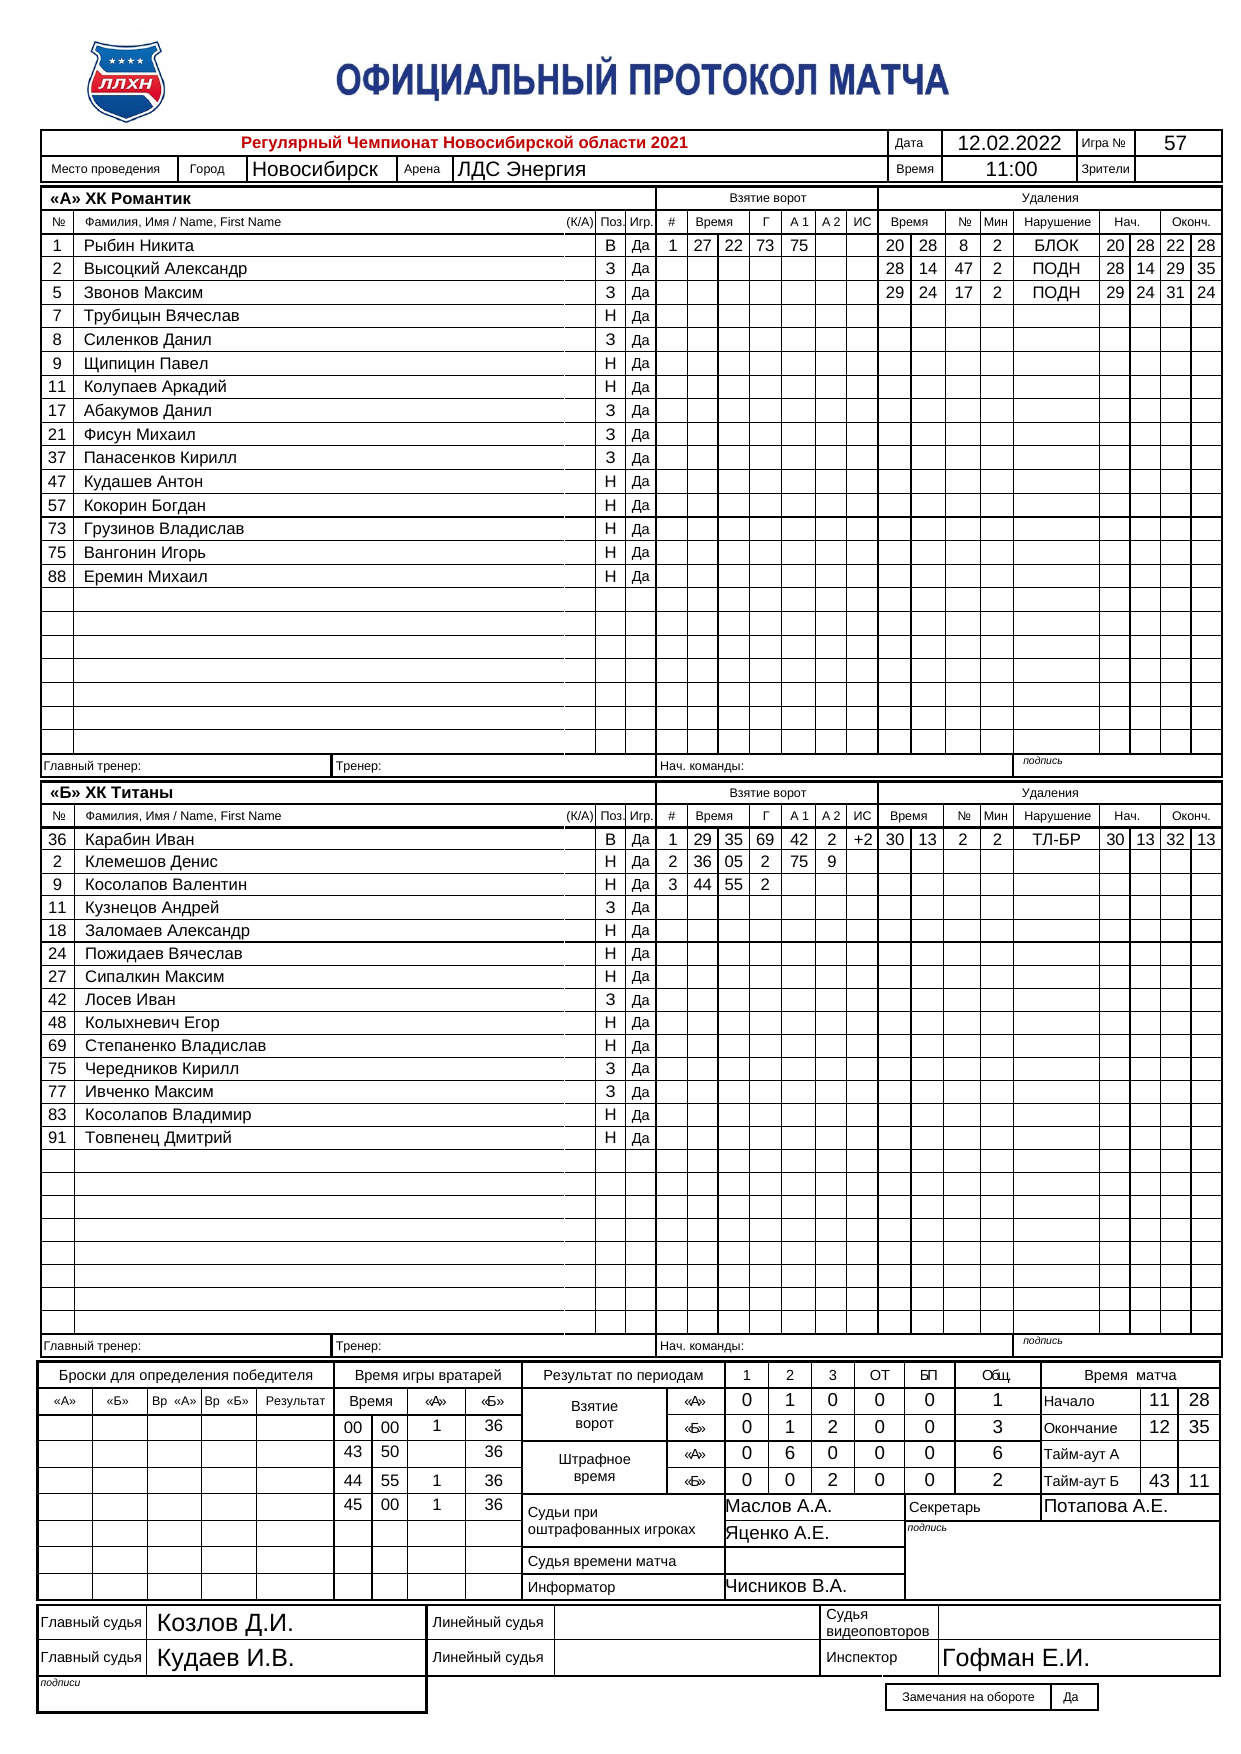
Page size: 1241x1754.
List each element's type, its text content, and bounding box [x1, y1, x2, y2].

table_cell [847, 612, 877, 634]
table_cell Да [626, 1081, 655, 1103]
table_cell [42, 707, 73, 729]
table_cell [816, 305, 846, 327]
table_cell [750, 989, 781, 1011]
table_cell подпись [1014, 755, 1221, 776]
table_cell [688, 1150, 717, 1172]
table_cell [657, 1173, 687, 1195]
table_cell 5 [42, 281, 73, 303]
table_cell [1161, 1058, 1190, 1079]
table_cell Да [626, 896, 655, 918]
table_cell Н [596, 874, 625, 895]
table_cell [750, 920, 781, 941]
table_cell 35 [719, 829, 749, 849]
table_cell 75 [42, 541, 73, 564]
table_cell [782, 376, 815, 398]
table_cell [596, 659, 625, 682]
table_cell [1131, 305, 1160, 327]
table_cell 0 [726, 1442, 768, 1467]
table_cell [719, 518, 749, 540]
table_cell 11 [1141, 1389, 1177, 1413]
table_cell [782, 1012, 815, 1033]
table_cell Товпенец Дмитрий [75, 1127, 564, 1149]
table_cell [912, 541, 945, 564]
table_cell [657, 352, 687, 374]
table_cell [946, 328, 980, 351]
table_cell [257, 1441, 333, 1467]
table_cell [1141, 1441, 1177, 1467]
table_cell [565, 874, 595, 895]
table_cell Н [596, 1104, 625, 1126]
table_cell [74, 707, 564, 729]
table_cell [944, 1196, 980, 1218]
table_cell [688, 399, 717, 422]
table_cell [719, 470, 749, 493]
table_cell [565, 1035, 595, 1057]
table_cell [750, 281, 781, 303]
table_cell [1161, 423, 1190, 445]
table_cell [1014, 1150, 1099, 1172]
table_cell 18 [42, 920, 74, 941]
table_cell [847, 494, 877, 516]
table_cell 2 [981, 257, 1013, 280]
table_cell [74, 612, 564, 634]
table_cell «А» [668, 1442, 724, 1467]
table_cell [944, 1265, 980, 1287]
table_cell [981, 1219, 1013, 1241]
table_cell [202, 1468, 256, 1493]
table_cell [1131, 1058, 1160, 1079]
table_cell [1131, 494, 1160, 516]
table_cell [944, 1035, 980, 1057]
table_cell [1100, 966, 1129, 987]
table_cell [39, 1574, 92, 1599]
table_cell [565, 494, 595, 516]
table_cell [1100, 943, 1129, 964]
table_cell Г [750, 211, 781, 233]
table_cell [688, 920, 717, 941]
table_cell [847, 707, 877, 729]
table_header Общ. [956, 1363, 1040, 1387]
table_cell Кудашев Антон [74, 470, 564, 493]
table_cell Зрители [1078, 157, 1134, 181]
table_cell 17 [42, 399, 73, 422]
table_cell [1192, 1265, 1221, 1287]
table_cell [1131, 1196, 1160, 1218]
table_cell Н [596, 376, 625, 398]
table_cell [816, 636, 846, 658]
table_cell 0 [855, 1468, 904, 1493]
table_cell [408, 1574, 465, 1599]
table_cell [1100, 1058, 1129, 1079]
table_cell [816, 1058, 846, 1079]
table_cell [981, 1196, 1013, 1218]
table_cell Город [179, 157, 246, 181]
table_cell [847, 850, 877, 872]
table_cell [565, 612, 595, 634]
table_cell [719, 1012, 749, 1033]
table_cell Колупаев Аркадий [74, 376, 564, 398]
table_cell 44 [335, 1468, 371, 1493]
table_cell [657, 1081, 687, 1103]
table_cell [719, 399, 749, 422]
table_cell [981, 683, 1013, 706]
table_cell [1131, 470, 1160, 493]
table_cell [565, 1104, 595, 1126]
table_cell [1131, 1104, 1160, 1126]
table_cell Звонов Максим [74, 281, 564, 303]
table_cell 9 [42, 352, 73, 374]
table_cell Да [626, 1012, 655, 1033]
table_cell [879, 470, 910, 493]
table_cell [657, 659, 687, 682]
table_cell БЛОК [1014, 235, 1099, 256]
table_cell [750, 1104, 781, 1126]
table_cell (К/А) [565, 211, 595, 233]
table_cell З [596, 257, 625, 280]
table_cell [1014, 730, 1099, 753]
table_cell [1131, 1288, 1160, 1310]
table_cell [750, 730, 781, 753]
table_cell [912, 1058, 943, 1079]
table_cell Клемешов Денис [75, 850, 564, 872]
table_cell 2 [944, 829, 980, 849]
table_cell [816, 683, 846, 706]
table_cell [596, 1150, 625, 1172]
table_cell 13 [1192, 829, 1221, 849]
table_cell 30 [879, 829, 910, 849]
table_cell [42, 1219, 74, 1241]
table_cell [944, 1104, 980, 1126]
table_cell Время [879, 805, 943, 826]
table_cell [782, 423, 815, 445]
table_cell [816, 588, 846, 611]
table_cell [946, 707, 980, 729]
table_cell [879, 1104, 910, 1126]
table_cell [912, 1104, 943, 1126]
table_cell [1161, 966, 1190, 987]
table_cell [879, 1196, 910, 1218]
table_cell Да [626, 305, 655, 327]
table_cell 88 [42, 565, 73, 587]
table_cell [1014, 518, 1099, 540]
table_cell [688, 1288, 717, 1310]
table_cell [946, 399, 980, 422]
table_cell [657, 920, 687, 941]
table_cell 36 [42, 829, 74, 849]
table_cell [1131, 541, 1160, 564]
table_cell [782, 730, 815, 753]
table_cell [657, 636, 687, 658]
table_header Время игры вратарей [335, 1363, 521, 1387]
table_cell [782, 920, 815, 941]
table_cell [912, 494, 945, 516]
table_cell [879, 1288, 910, 1310]
table_cell [719, 423, 749, 445]
table_cell [847, 1058, 877, 1079]
table_cell 1 [408, 1416, 465, 1440]
table_cell [596, 636, 625, 658]
table_cell [981, 989, 1013, 1011]
table_cell [847, 1196, 877, 1218]
table_cell [946, 636, 980, 658]
table_cell Н [596, 494, 625, 516]
table_cell Да [626, 565, 655, 587]
table_cell [912, 305, 945, 327]
table_cell [1131, 1311, 1160, 1333]
table_header «Б» ХК Титаны [42, 783, 655, 803]
table_cell [688, 1311, 717, 1333]
table_cell [1100, 1104, 1129, 1126]
table_cell [596, 707, 625, 729]
table_cell [657, 1219, 687, 1241]
table_cell [408, 1441, 465, 1467]
table_cell [626, 1219, 655, 1241]
table_cell А 2 [816, 211, 846, 233]
table_cell [944, 1012, 980, 1033]
table_cell 00 [373, 1494, 407, 1520]
table_cell [912, 730, 945, 753]
table_cell [565, 989, 595, 1011]
table_cell 75 [782, 235, 815, 256]
table_cell [1131, 896, 1160, 918]
table_cell [1131, 874, 1160, 895]
table_cell Да [626, 257, 655, 280]
table_cell 0 [855, 1442, 904, 1467]
table_cell [1099, 1682, 1220, 1711]
table_cell [1192, 896, 1221, 918]
table_cell Главный судья [39, 1606, 146, 1639]
table_cell [257, 1468, 333, 1493]
table_cell «А» [408, 1389, 465, 1413]
table_cell [847, 943, 877, 964]
table_cell Новосибирск [248, 157, 396, 181]
table_cell [847, 518, 877, 540]
table_cell [657, 281, 687, 303]
table_cell Грузинов Владислав [74, 518, 564, 540]
table_cell [750, 1196, 781, 1218]
table_cell [719, 989, 749, 1011]
table_cell [1161, 541, 1190, 564]
table_cell Нарушение [1014, 211, 1099, 233]
table_cell З [596, 399, 625, 422]
table_cell 05 [719, 850, 749, 872]
table_cell [879, 1219, 910, 1241]
table_cell [981, 423, 1013, 445]
table_cell 22 [1161, 235, 1190, 256]
table_cell [42, 730, 73, 753]
table_cell [1192, 1242, 1221, 1264]
table_cell [879, 541, 910, 564]
table_cell [596, 612, 625, 634]
table_cell [782, 518, 815, 540]
table_header Время матча [1042, 1363, 1219, 1387]
table_cell 1 [956, 1389, 1040, 1413]
table_cell [657, 470, 687, 493]
table_cell [657, 1150, 687, 1172]
table_cell [912, 1288, 943, 1310]
table_cell Потапова А.Е. [1042, 1495, 1219, 1520]
table_cell [719, 636, 749, 658]
table_cell [944, 943, 980, 964]
table_cell 1 [657, 829, 687, 849]
table_cell [816, 1081, 846, 1103]
table_cell [847, 920, 877, 941]
table_header Регулярный Чемпионат Новосибирской области 2021 [42, 131, 887, 155]
table_cell [782, 328, 815, 351]
table_cell [1131, 1173, 1160, 1195]
table_cell (К/А) [565, 805, 595, 826]
table_cell [596, 1173, 625, 1195]
table_cell [1161, 1035, 1190, 1057]
table_cell [596, 1265, 625, 1287]
table_cell 0 [905, 1468, 954, 1493]
table_cell [719, 896, 749, 918]
table_cell Фамилия, Имя / Name, First Name [75, 805, 565, 826]
table_cell [688, 683, 717, 706]
table_cell [408, 1547, 465, 1573]
table_cell [1192, 1127, 1221, 1149]
table_cell [688, 470, 717, 493]
table_cell 47 [42, 470, 73, 493]
table_cell [657, 1035, 687, 1057]
table_cell [657, 966, 687, 987]
table_cell [719, 1196, 749, 1218]
table_cell 43 [335, 1441, 371, 1467]
table_cell 11 [42, 896, 74, 918]
table_cell 12 [1141, 1415, 1177, 1440]
table_cell [74, 659, 564, 682]
table_cell [565, 1242, 595, 1264]
table_cell [596, 1219, 625, 1241]
table_cell [1131, 352, 1160, 374]
table_cell [750, 1219, 781, 1241]
table_cell 3 [956, 1415, 1040, 1440]
table_cell Да [626, 1104, 655, 1126]
table_cell 27 [42, 966, 74, 987]
table_cell [912, 446, 945, 469]
table_cell Штрафное время [523, 1442, 666, 1493]
table_cell [816, 943, 846, 964]
table_cell [565, 446, 595, 469]
table_cell [1131, 376, 1160, 398]
table_cell [981, 305, 1013, 327]
table_cell [1014, 707, 1099, 729]
table_cell Вангонин Игорь [74, 541, 564, 564]
table_cell [879, 518, 910, 540]
table_cell Время [688, 211, 749, 233]
table_cell [782, 1265, 815, 1287]
table_cell [688, 1219, 717, 1241]
table_cell [657, 257, 687, 280]
table_cell [596, 1288, 625, 1310]
table_cell 0 [812, 1442, 854, 1467]
table_cell [565, 399, 595, 422]
table_cell [565, 1288, 595, 1310]
table_cell [782, 399, 815, 422]
table_cell [1131, 1219, 1160, 1241]
table_cell [816, 989, 846, 1011]
table_cell [596, 588, 625, 611]
table_header «А» ХК Романтик [42, 188, 655, 209]
table_cell Да [626, 989, 655, 1011]
table_cell [719, 1127, 749, 1149]
table_cell [816, 541, 846, 564]
table_cell [1192, 565, 1221, 587]
table_cell [1192, 423, 1221, 445]
table_cell [373, 1547, 407, 1573]
table_cell [847, 1012, 877, 1033]
table_cell [555, 1606, 819, 1639]
table_cell [981, 874, 1013, 895]
table_cell [1192, 446, 1221, 469]
table_cell [626, 707, 655, 729]
table_cell [946, 470, 980, 493]
table_cell 37 [42, 446, 73, 469]
table_cell [1014, 423, 1099, 445]
table_cell [782, 565, 815, 587]
table_cell [750, 1311, 781, 1333]
table_cell [912, 707, 945, 729]
table_cell Заломаев Александр [75, 920, 564, 941]
table_cell [912, 1311, 943, 1333]
table_cell [626, 1265, 655, 1287]
table_cell [657, 612, 687, 634]
table_cell Тренер: [333, 755, 655, 776]
table_cell [981, 920, 1013, 941]
table_cell [981, 541, 1013, 564]
table_cell [782, 1311, 815, 1333]
table_cell [688, 376, 717, 398]
table_cell [750, 470, 781, 493]
table_cell [1014, 1196, 1099, 1218]
table_cell [688, 896, 717, 918]
table_cell 47 [946, 257, 980, 280]
table_cell [1131, 399, 1160, 422]
table_cell [1014, 1081, 1099, 1103]
table_cell [93, 1574, 147, 1599]
table_cell [1179, 1441, 1219, 1467]
table_cell [42, 1265, 74, 1287]
table_cell [944, 1219, 980, 1241]
table_cell [879, 730, 910, 753]
table_cell [782, 446, 815, 469]
table_cell [1161, 1265, 1190, 1287]
table_cell [1131, 1150, 1160, 1172]
table_cell [75, 1288, 564, 1310]
table_cell [657, 1058, 687, 1079]
table_cell Да [626, 281, 655, 303]
table_cell [1100, 328, 1129, 351]
table_cell [657, 1288, 687, 1310]
picture [5, 28, 1179, 129]
table_cell [879, 943, 910, 964]
table_cell [719, 494, 749, 516]
table_cell [719, 1173, 749, 1195]
table_cell [816, 1035, 846, 1057]
table_cell [1161, 612, 1190, 634]
table_cell [75, 1196, 564, 1218]
table_cell [879, 1242, 910, 1264]
table_cell [816, 1196, 846, 1218]
table_cell [1161, 683, 1190, 706]
table_cell [688, 943, 717, 964]
table_cell [726, 1548, 904, 1573]
table_cell [657, 399, 687, 422]
table_cell [1161, 1242, 1190, 1264]
table_cell 57 [42, 494, 73, 516]
table_cell [912, 966, 943, 987]
table_cell [912, 588, 945, 611]
table_cell [912, 874, 943, 895]
table_cell [1014, 494, 1099, 516]
table_cell Да [626, 1127, 655, 1149]
table_cell Козлов Д.И. [147, 1606, 425, 1639]
table_cell [1192, 636, 1221, 658]
table_cell [93, 1416, 147, 1440]
table_cell [981, 636, 1013, 658]
table_cell Да [626, 966, 655, 987]
table_cell [1192, 1012, 1221, 1033]
table_cell [782, 494, 815, 516]
table_cell 28 [1131, 235, 1160, 256]
table_cell Да [626, 518, 655, 540]
table_cell [1161, 1127, 1190, 1149]
table_cell [847, 896, 877, 918]
table_header Да [1052, 1685, 1097, 1709]
table_cell [981, 896, 1013, 918]
table_cell [981, 966, 1013, 987]
table_cell [782, 1104, 815, 1126]
table_cell [944, 1311, 980, 1333]
table_cell Секретарь [906, 1495, 1040, 1520]
table_cell [1161, 565, 1190, 587]
table_cell [750, 376, 781, 398]
table_cell 75 [782, 850, 815, 872]
table_cell 73 [42, 518, 73, 540]
table_cell [1014, 352, 1099, 374]
table_cell [657, 305, 687, 327]
table_cell Сипалкин Максим [75, 966, 564, 987]
table_cell [750, 1288, 781, 1310]
table_cell [1161, 518, 1190, 540]
table_cell [565, 1081, 595, 1103]
table_cell 24 [1131, 281, 1160, 303]
table_cell 28 [879, 257, 910, 280]
table_cell [782, 1081, 815, 1103]
table_cell [782, 1288, 815, 1310]
table_cell [657, 896, 687, 918]
table_cell [1014, 1311, 1099, 1333]
table_cell 0 [726, 1468, 768, 1493]
table_cell 73 [750, 235, 781, 256]
table_cell [1131, 446, 1160, 469]
table_cell 3 [657, 874, 687, 895]
table_cell [750, 565, 781, 587]
table_cell [626, 588, 655, 611]
table_cell [565, 850, 595, 872]
table_cell [847, 1173, 877, 1195]
table_cell [719, 1058, 749, 1079]
table_cell Время [335, 1389, 407, 1413]
table_cell [847, 1104, 877, 1126]
table_cell Нач. [1100, 805, 1160, 826]
table_cell [1100, 518, 1129, 540]
table_cell [912, 518, 945, 540]
table_cell [1192, 1219, 1221, 1241]
table_cell Фамилия, Имя / Name, First Name [74, 211, 565, 233]
table_cell Да [626, 943, 655, 964]
table_cell [1192, 683, 1221, 706]
table_cell [912, 683, 945, 706]
table_cell [1014, 446, 1099, 469]
table_cell З [596, 1081, 625, 1103]
table_cell [1161, 1219, 1190, 1241]
table_cell [981, 352, 1013, 374]
table_cell [688, 612, 717, 634]
table_cell [1100, 1288, 1129, 1310]
table_cell [1192, 399, 1221, 422]
table_cell [782, 636, 815, 658]
table_cell [750, 423, 781, 445]
table_cell [565, 1150, 595, 1172]
table_cell [1161, 588, 1190, 611]
table_cell 14 [1131, 257, 1160, 280]
table_cell 55 [719, 874, 749, 895]
table_cell А 1 [782, 211, 815, 233]
table_cell [148, 1574, 201, 1599]
table_cell 2 [657, 850, 687, 872]
table_cell [1192, 305, 1221, 327]
table_cell [944, 1127, 980, 1149]
table_cell [750, 683, 781, 706]
table_cell 55 [373, 1468, 407, 1493]
table_cell [42, 612, 73, 634]
table_cell [847, 541, 877, 564]
table_cell Г [750, 805, 781, 826]
table_cell Н [596, 1012, 625, 1033]
table_cell [1100, 1127, 1129, 1149]
table_cell [626, 1173, 655, 1195]
table_cell [912, 399, 945, 422]
table_cell [879, 659, 910, 682]
table_cell [847, 1219, 877, 1241]
table_cell 24 [42, 943, 74, 964]
table_cell [847, 659, 877, 682]
table_cell [816, 1242, 846, 1264]
table_cell [42, 1173, 74, 1195]
table_cell [688, 989, 717, 1011]
table_cell [847, 966, 877, 987]
table_cell [816, 352, 846, 374]
table_cell [782, 352, 815, 374]
table_cell 45 [335, 1494, 371, 1520]
table_cell [1100, 352, 1129, 374]
table_cell 44 [688, 874, 717, 895]
table_cell 36 [466, 1416, 521, 1440]
table_cell [1131, 1012, 1160, 1033]
table_cell [981, 612, 1013, 634]
table_cell [981, 707, 1013, 729]
table_cell [1014, 1242, 1099, 1264]
table_cell В [596, 235, 625, 256]
table_cell Н [596, 920, 625, 941]
table_cell 0 [769, 1468, 811, 1493]
table_cell [565, 541, 595, 564]
table_cell [912, 989, 943, 1011]
table_cell [782, 257, 815, 280]
table_cell Судья времени матча [523, 1548, 724, 1573]
table_cell 13 [1131, 829, 1160, 849]
table_cell [1131, 707, 1160, 729]
table_cell Н [596, 518, 625, 540]
table_cell [981, 1104, 1013, 1126]
table_header Удаления [879, 783, 1221, 803]
table_cell 20 [879, 235, 910, 256]
table_cell [944, 966, 980, 987]
table_cell [657, 1242, 687, 1264]
table_cell [1131, 659, 1160, 682]
table_cell [688, 1265, 717, 1287]
table_header 57 [1136, 131, 1221, 155]
table_cell [879, 636, 910, 658]
table_cell [626, 730, 655, 753]
table_cell [1100, 612, 1129, 634]
table_cell [879, 1058, 910, 1079]
table_cell [782, 1173, 815, 1195]
table_cell [879, 612, 910, 634]
table_cell [565, 683, 595, 706]
table_cell [816, 470, 846, 493]
table_cell Косолапов Валентин [75, 874, 564, 895]
table_cell Оконч. [1161, 211, 1221, 233]
table_cell 36 [466, 1441, 521, 1467]
table_cell [750, 446, 781, 469]
table_cell [750, 328, 781, 351]
table_cell Да [626, 920, 655, 941]
table_cell [657, 376, 687, 398]
table_cell ЛДС Энергия [454, 157, 887, 181]
table_cell 21 [42, 423, 73, 445]
table_cell 9 [42, 874, 74, 895]
table_cell [565, 305, 595, 327]
table_cell [1192, 1104, 1221, 1126]
table_cell [596, 1311, 625, 1333]
table_cell 35 [1192, 257, 1221, 280]
table_cell [688, 1104, 717, 1126]
table_cell [75, 1219, 564, 1241]
table_cell [1100, 659, 1129, 682]
table_cell [981, 470, 1013, 493]
table_cell Силенков Данил [74, 328, 564, 351]
table_cell [335, 1547, 371, 1573]
table_cell [944, 1081, 980, 1103]
table_cell [816, 1104, 846, 1126]
table_cell [879, 423, 910, 445]
table_cell [750, 399, 781, 422]
table_cell 27 [688, 235, 717, 256]
table_cell Рыбин Никита [74, 235, 564, 256]
table_cell [719, 966, 749, 987]
table_cell [555, 1640, 819, 1675]
table_cell [1014, 399, 1099, 422]
table_cell 36 [466, 1468, 521, 1493]
table_cell Главный судья [39, 1640, 146, 1675]
table_cell [981, 659, 1013, 682]
table_cell [93, 1468, 147, 1493]
table_cell [626, 636, 655, 658]
table_cell Информатор [523, 1575, 724, 1599]
table_cell [1100, 683, 1129, 706]
table_cell [1192, 1173, 1221, 1195]
table_cell [879, 1012, 910, 1033]
table_cell [1161, 1150, 1190, 1172]
table_cell [750, 1012, 781, 1033]
table_cell [257, 1521, 333, 1546]
table_cell [879, 565, 910, 587]
table_cell [1100, 989, 1129, 1011]
table_header Результат по периодам [523, 1363, 724, 1387]
table_cell [1192, 850, 1221, 872]
table_cell [565, 257, 595, 280]
table_cell Нач. [1100, 211, 1160, 233]
table_cell [912, 565, 945, 587]
table_cell [373, 1521, 407, 1546]
table_cell [565, 966, 595, 987]
table_cell [1100, 707, 1129, 729]
table_cell [782, 707, 815, 729]
table_cell [946, 518, 980, 540]
table_cell Н [596, 305, 625, 327]
table_cell Н [596, 850, 625, 872]
table_cell Взятие ворот [523, 1389, 666, 1440]
table_cell [782, 896, 815, 918]
table_cell 13 [912, 829, 943, 849]
table_cell Результат [257, 1389, 333, 1413]
table_cell 0 [726, 1389, 768, 1413]
table_cell Да [626, 1058, 655, 1079]
table_header 1 [726, 1363, 768, 1387]
table_cell [1014, 1058, 1099, 1079]
table_cell [847, 281, 877, 303]
table_cell [750, 1035, 781, 1057]
table_cell [565, 1173, 595, 1195]
table_cell [1100, 1219, 1129, 1241]
table_cell [657, 541, 687, 564]
table_cell [565, 1058, 595, 1079]
table_cell [202, 1494, 256, 1520]
table_cell 69 [42, 1035, 74, 1057]
table_cell Щипицин Павел [74, 352, 564, 374]
table_cell З [596, 896, 625, 918]
table_cell 24 [912, 281, 945, 303]
table_cell [1014, 1104, 1099, 1126]
table_cell [42, 1242, 74, 1264]
table_cell [1014, 1288, 1099, 1310]
table_cell «Б » [466, 1389, 521, 1413]
table_cell [1192, 328, 1221, 351]
table_cell ТЛ-БР [1014, 829, 1099, 849]
table_cell [750, 1242, 781, 1264]
table_cell [782, 874, 815, 895]
table_cell З [596, 423, 625, 445]
table_cell [1161, 1081, 1190, 1103]
table_cell [1014, 470, 1099, 493]
table_cell 1 [769, 1389, 811, 1413]
table_cell [847, 470, 877, 493]
table_cell +2 [847, 829, 877, 849]
table_cell [1131, 636, 1160, 658]
table_cell В [596, 829, 625, 849]
table_cell [1131, 1265, 1160, 1287]
table_cell 1 [408, 1468, 465, 1493]
table_cell [1161, 874, 1190, 895]
table_cell [148, 1468, 201, 1493]
table_cell [688, 707, 717, 729]
table_cell [148, 1441, 201, 1467]
table_cell [782, 1127, 815, 1149]
table_cell 1 [657, 235, 687, 256]
table_cell [688, 518, 717, 540]
table_cell [1131, 989, 1160, 1011]
table_cell [257, 1494, 333, 1520]
table_cell [373, 1574, 407, 1599]
table_cell [981, 730, 1013, 753]
table_cell [1014, 683, 1099, 706]
table_cell [657, 1012, 687, 1033]
table_cell «А» [668, 1389, 724, 1413]
table_cell [816, 423, 846, 445]
table_cell [816, 874, 846, 895]
table_cell [657, 1104, 687, 1126]
table_header Взятие ворот [657, 783, 877, 803]
table_cell [912, 423, 945, 445]
table_cell 1 [408, 1494, 465, 1520]
table_cell [816, 446, 846, 469]
table_cell 2 [812, 1468, 854, 1493]
table_cell [981, 1265, 1013, 1287]
table_cell [946, 446, 980, 469]
table_cell Н [596, 943, 625, 964]
table_cell [565, 920, 595, 941]
table_cell Да [626, 446, 655, 469]
table_cell [719, 376, 749, 398]
table_cell [688, 257, 717, 280]
table_cell [1100, 896, 1129, 918]
table_cell [750, 612, 781, 634]
table_cell [719, 1081, 749, 1103]
table_header Броски для определения победителя [39, 1363, 333, 1387]
table_cell [1161, 446, 1190, 469]
table_cell 43 [1141, 1468, 1177, 1493]
table_cell 2 [981, 281, 1013, 303]
table_cell [1192, 1058, 1221, 1079]
table_cell [879, 850, 910, 872]
table_cell [750, 659, 781, 682]
table_header 12.02.2022 [943, 131, 1076, 155]
table_cell «А» [39, 1389, 92, 1413]
table_cell [565, 1196, 595, 1218]
table_cell Пожидаев Вячеслав [75, 943, 564, 964]
table_cell [1131, 612, 1160, 634]
table_cell [816, 966, 846, 987]
table_cell Да [626, 874, 655, 895]
table_cell [565, 281, 595, 303]
table_cell [688, 565, 717, 587]
table_cell Вр «А» [148, 1389, 201, 1413]
table_cell [1014, 920, 1099, 941]
table_cell [148, 1494, 201, 1520]
table_cell [879, 1150, 910, 1172]
table_cell [750, 352, 781, 374]
table_cell [596, 683, 625, 706]
table_cell [816, 376, 846, 398]
table_cell Высоцкий Александр [74, 257, 564, 280]
table_cell [1100, 1173, 1129, 1195]
table_cell [657, 494, 687, 516]
table_cell [981, 588, 1013, 611]
table_cell «Б» [93, 1389, 147, 1413]
table_cell [719, 730, 749, 753]
table_cell [42, 1311, 74, 1333]
table_cell [202, 1547, 256, 1573]
table_cell [719, 281, 749, 303]
table_cell [946, 659, 980, 682]
table_cell [565, 1311, 595, 1333]
table_cell [1161, 896, 1190, 918]
table_cell [688, 494, 717, 516]
table_cell [816, 1127, 846, 1149]
table_cell [565, 1219, 595, 1241]
table_cell З [596, 1058, 625, 1079]
table_cell Да [626, 494, 655, 516]
table_cell [596, 730, 625, 753]
table_header Удаления [879, 188, 1221, 209]
table_cell 31 [1161, 281, 1190, 303]
table_cell [981, 446, 1013, 469]
table_cell [1192, 588, 1221, 611]
table_cell [879, 1265, 910, 1287]
table_cell [565, 829, 595, 849]
table_cell 0 [855, 1389, 904, 1413]
table_cell [847, 305, 877, 327]
table_cell [466, 1521, 521, 1546]
table_cell [42, 683, 73, 706]
table_cell [75, 1242, 564, 1264]
table_cell [596, 1196, 625, 1218]
table_cell Тайм-аут Б [1042, 1468, 1140, 1493]
table_cell 28 [1179, 1389, 1219, 1413]
table_cell [74, 588, 564, 611]
table_cell [719, 588, 749, 611]
table_cell [1161, 850, 1190, 872]
table_cell 2 [42, 257, 73, 280]
table_cell [981, 850, 1013, 872]
table_cell [912, 920, 943, 941]
table_cell [1131, 850, 1160, 872]
table_cell [847, 730, 877, 753]
table_cell [816, 399, 846, 422]
table_cell [946, 352, 980, 374]
table_cell 7 [42, 305, 73, 327]
table_cell [879, 352, 910, 374]
table_cell [1192, 518, 1221, 540]
table_cell [847, 257, 877, 280]
table_cell [912, 636, 945, 658]
table_cell 22 [719, 235, 749, 256]
table_cell Место проведения [42, 157, 177, 181]
table_cell Степаненко Владислав [75, 1035, 564, 1057]
table_cell [847, 1311, 877, 1333]
table_cell [816, 518, 846, 540]
table_cell [816, 707, 846, 729]
table_cell [912, 1150, 943, 1172]
table_cell [1014, 896, 1099, 918]
table_cell [466, 1574, 521, 1599]
table_cell [1100, 541, 1129, 564]
table_header Дата [889, 131, 941, 155]
table_cell [626, 683, 655, 706]
table_cell З [596, 281, 625, 303]
table_cell [912, 896, 943, 918]
table_cell Инспектор [821, 1640, 938, 1675]
table_cell [750, 636, 781, 658]
table_cell [148, 1416, 201, 1440]
table_cell [1192, 1196, 1221, 1218]
table_cell Время [688, 805, 749, 826]
table_cell № [946, 211, 980, 233]
table_cell [688, 328, 717, 351]
table_cell [782, 683, 815, 706]
table_cell [626, 612, 655, 634]
table_cell [1100, 1012, 1129, 1033]
table_cell [202, 1441, 256, 1467]
table_cell [719, 1104, 749, 1126]
table_cell [657, 683, 687, 706]
table_cell Лосев Иван [75, 989, 564, 1011]
table_cell [565, 518, 595, 540]
table_cell [565, 328, 595, 351]
table_cell [750, 1265, 781, 1287]
table_cell [750, 518, 781, 540]
table_cell 0 [905, 1442, 954, 1467]
table_cell [946, 683, 980, 706]
table_cell [1192, 376, 1221, 398]
table_cell Линейный судья [428, 1640, 554, 1675]
table_cell [688, 636, 717, 658]
table_cell [565, 470, 595, 493]
table_cell [1131, 423, 1160, 445]
table_cell [565, 235, 595, 256]
table_cell Да [626, 470, 655, 493]
table_cell [944, 850, 980, 872]
table_cell [847, 588, 877, 611]
table_cell 2 [750, 850, 781, 872]
table_cell Мин [981, 805, 1013, 826]
table_cell 1 [42, 235, 73, 256]
table_cell [719, 1288, 749, 1310]
table_cell [1100, 1196, 1129, 1218]
table_cell [750, 1173, 781, 1195]
table_cell Нач. команды: [657, 1335, 1012, 1356]
table_cell [719, 352, 749, 374]
table_cell [750, 494, 781, 516]
table_cell [782, 281, 815, 303]
table_cell [750, 541, 781, 564]
table_cell [75, 1265, 564, 1287]
table_cell [75, 1150, 564, 1172]
table_cell 29 [1161, 257, 1190, 280]
table_cell [1014, 874, 1099, 895]
table_cell Игр. [626, 805, 655, 826]
table_cell [912, 1012, 943, 1033]
table_cell [981, 1242, 1013, 1264]
table_cell [657, 943, 687, 964]
table_cell Игр. [626, 211, 655, 233]
table_cell 0 [905, 1389, 954, 1413]
table_cell [1131, 565, 1160, 587]
table_cell [1192, 1035, 1221, 1057]
table_cell [782, 1196, 815, 1218]
table_cell 28 [1100, 257, 1129, 280]
table_cell [1136, 157, 1221, 181]
table_header 2 [769, 1363, 811, 1387]
table_cell [847, 328, 877, 351]
table_cell Судья видеоповторов [821, 1606, 938, 1639]
table_cell [1100, 305, 1129, 327]
table_cell Мин [981, 211, 1013, 233]
table_cell [782, 1035, 815, 1057]
table_cell [944, 920, 980, 941]
table_cell [1014, 305, 1099, 327]
table_cell [981, 328, 1013, 351]
table_cell [257, 1416, 333, 1440]
table_cell 0 [855, 1415, 904, 1440]
table_cell [1161, 943, 1190, 964]
table_cell [782, 470, 815, 493]
table_cell [626, 659, 655, 682]
table_cell [1131, 683, 1160, 706]
table_cell [750, 257, 781, 280]
table_cell [912, 1265, 943, 1287]
table_cell [719, 1311, 749, 1333]
table_cell [39, 1468, 92, 1493]
table_cell [688, 1196, 717, 1218]
table_cell [782, 1150, 815, 1172]
table_cell 29 [1100, 281, 1129, 303]
table_cell [565, 896, 595, 918]
table_cell Карабин Иван [75, 829, 564, 849]
table_cell [1161, 470, 1190, 493]
table_cell [816, 1311, 846, 1333]
table_cell [912, 612, 945, 634]
table_cell [565, 565, 595, 587]
table_cell [782, 966, 815, 987]
table_cell Фисун Михаил [74, 423, 564, 445]
table_cell Колыхневич Егор [75, 1012, 564, 1033]
table_cell [657, 423, 687, 445]
table_cell [1014, 1219, 1099, 1241]
table_cell 29 [879, 281, 910, 303]
table_cell 36 [466, 1494, 521, 1520]
table_cell [981, 494, 1013, 516]
table_cell [408, 1521, 465, 1546]
table_cell [879, 399, 910, 422]
table_cell Ивченко Максим [75, 1081, 564, 1103]
table_cell [1014, 588, 1099, 611]
table_cell [816, 1012, 846, 1033]
table_cell [688, 966, 717, 987]
table_cell [688, 1035, 717, 1057]
table_cell Да [626, 376, 655, 398]
table_cell А 1 [782, 805, 815, 826]
table_cell [626, 1196, 655, 1218]
table_cell [657, 518, 687, 540]
table_cell [1161, 659, 1190, 682]
table_cell [847, 1150, 877, 1172]
table_cell [626, 1242, 655, 1264]
table_cell [1100, 1265, 1129, 1287]
table_cell [719, 328, 749, 351]
table_cell [879, 1311, 910, 1333]
table_cell [719, 707, 749, 729]
table_cell [1192, 352, 1221, 374]
table_cell [1014, 1127, 1099, 1149]
table_cell Тренер: [333, 1335, 655, 1356]
table_cell [750, 588, 781, 611]
table_cell [257, 1547, 333, 1573]
table_cell [719, 612, 749, 634]
table_cell 28 [912, 235, 945, 256]
table_cell 69 [750, 829, 781, 849]
table_cell Судьи при оштрафованных игроках [523, 1495, 724, 1546]
table_cell [1192, 966, 1221, 987]
table_cell Гофман Е.И. [939, 1640, 1219, 1675]
table_cell [912, 1196, 943, 1218]
table_cell Да [626, 235, 655, 256]
table_cell [1161, 1288, 1190, 1310]
table_cell Окончание [1042, 1415, 1140, 1440]
table_cell [719, 943, 749, 964]
table_cell [1131, 1081, 1160, 1103]
table_cell Линейный судья [428, 1606, 554, 1639]
table_cell ИС [847, 805, 877, 826]
table_cell [944, 1288, 980, 1310]
table_cell [1131, 1127, 1160, 1149]
table_cell [847, 874, 877, 895]
table_cell [75, 1173, 564, 1195]
table_cell [719, 1265, 749, 1287]
table_cell [1192, 612, 1221, 634]
table_cell [1161, 1311, 1190, 1333]
table_cell [946, 305, 980, 327]
table_cell [944, 1150, 980, 1172]
table_cell [816, 281, 846, 303]
table_cell [1100, 1242, 1129, 1264]
table_cell 75 [42, 1058, 74, 1079]
table_cell [565, 588, 595, 611]
table_cell [1131, 966, 1160, 987]
table_cell Начало [1042, 1389, 1140, 1413]
table_cell [1100, 1150, 1129, 1172]
table_cell [1131, 730, 1160, 753]
table_cell [847, 352, 877, 374]
table_cell З [596, 328, 625, 351]
table_cell 42 [42, 989, 74, 1011]
table_cell [1014, 966, 1099, 987]
table_cell подписи [39, 1677, 425, 1711]
table_cell [981, 565, 1013, 587]
table_cell [1100, 423, 1129, 445]
table_cell [750, 305, 781, 327]
table_cell Н [596, 966, 625, 987]
table_cell [1192, 730, 1221, 753]
table_cell 6 [769, 1442, 811, 1467]
table_cell [719, 683, 749, 706]
table_cell ИС [847, 211, 877, 233]
table_cell [1161, 1173, 1190, 1195]
table_cell [42, 1150, 74, 1172]
table_cell [981, 399, 1013, 422]
table_cell [1100, 920, 1129, 941]
table_cell Поз. [596, 805, 625, 826]
table_cell [944, 1058, 980, 1079]
table_cell [1100, 470, 1129, 493]
table_cell [719, 565, 749, 587]
table_cell [1014, 565, 1099, 587]
table_cell Да [626, 829, 655, 849]
table_cell [719, 1219, 749, 1241]
table_cell [1100, 446, 1129, 469]
table_cell [1100, 588, 1129, 611]
table_cell Да [626, 1035, 655, 1057]
table_cell Поз. [596, 211, 625, 233]
table_cell [981, 1127, 1013, 1149]
table_cell [1100, 1311, 1129, 1333]
table_cell [688, 446, 717, 469]
table_cell Яценко А.Е. [726, 1521, 904, 1546]
table_cell [1014, 376, 1099, 398]
table_cell [1161, 920, 1190, 941]
table_cell [202, 1416, 256, 1440]
table_cell [750, 1081, 781, 1103]
table_cell [879, 874, 910, 895]
table_cell 1 [769, 1415, 811, 1440]
table_cell [816, 659, 846, 682]
table_cell ПОДН [1014, 281, 1099, 303]
table_cell [782, 659, 815, 682]
table_cell [565, 707, 595, 729]
table_cell Еремин Михаил [74, 565, 564, 587]
table_cell [657, 1265, 687, 1287]
table_cell Время [879, 211, 945, 233]
table_cell [657, 588, 687, 611]
table_cell Да [626, 328, 655, 351]
table_cell Косолапов Владимир [75, 1104, 564, 1126]
table_cell [1014, 943, 1099, 964]
table_cell Маслов А.А. [726, 1495, 904, 1520]
table_cell [1192, 943, 1221, 964]
table_cell [719, 1035, 749, 1057]
table_cell 11 [1179, 1468, 1219, 1493]
table_cell [688, 588, 717, 611]
table_header Игра № [1078, 131, 1134, 155]
table_cell [1014, 328, 1099, 351]
table_cell [816, 896, 846, 918]
table_cell [847, 1081, 877, 1103]
table_cell [912, 1035, 943, 1057]
table_cell [1161, 399, 1190, 422]
table_cell [657, 1311, 687, 1333]
table_cell [1192, 659, 1221, 682]
table_cell [42, 1288, 74, 1310]
table_cell [816, 257, 846, 280]
table_cell [1161, 730, 1190, 753]
table_cell [912, 1242, 943, 1264]
table_cell [912, 943, 943, 964]
table_cell [657, 707, 687, 729]
table_cell 30 [1100, 829, 1129, 849]
table_cell [42, 1196, 74, 1218]
table_cell [1014, 1265, 1099, 1287]
table_cell [912, 1173, 943, 1195]
table_cell 2 [42, 850, 74, 872]
table_cell 2 [981, 235, 1013, 256]
table_cell [912, 850, 943, 872]
table_cell Да [626, 850, 655, 872]
table_cell [847, 565, 877, 587]
table_cell [93, 1441, 147, 1467]
table_cell [39, 1494, 92, 1520]
table_cell Н [596, 1127, 625, 1149]
table_cell [879, 494, 910, 516]
table_cell Н [596, 1035, 625, 1057]
table_cell Трубицын Вячеслав [74, 305, 564, 327]
table_cell [719, 305, 749, 327]
table_cell # [657, 805, 687, 826]
table_cell [688, 1127, 717, 1149]
table_cell [1014, 636, 1099, 658]
table_cell «Б» [668, 1468, 724, 1493]
table_cell [879, 305, 910, 327]
table_cell 00 [373, 1416, 407, 1440]
table_cell [1192, 920, 1221, 941]
table_cell [657, 1196, 687, 1218]
table_cell [981, 376, 1013, 398]
table_cell [42, 659, 73, 682]
table_cell [657, 565, 687, 587]
table_cell 20 [1100, 235, 1129, 256]
table_cell [74, 730, 564, 753]
table_cell Кудаев И.В. [147, 1640, 425, 1675]
table_header 3 [812, 1363, 854, 1387]
table_cell [626, 1288, 655, 1310]
table_cell 11:00 [943, 157, 1076, 181]
table_cell [565, 423, 595, 445]
table_header Замечания на обороте [887, 1685, 1050, 1709]
table_cell [847, 683, 877, 706]
table_cell [1192, 989, 1221, 1011]
table_header ОТ [855, 1363, 904, 1387]
table_cell [939, 1606, 1219, 1639]
table_cell [688, 305, 717, 327]
table_cell Чередников Кирилл [75, 1058, 564, 1079]
table_cell Н [596, 470, 625, 493]
table_cell [688, 1012, 717, 1033]
table_cell [1192, 470, 1221, 493]
table_cell З [596, 989, 625, 1011]
table_cell [782, 612, 815, 634]
table_cell [912, 1081, 943, 1103]
table_cell Да [626, 399, 655, 422]
table_cell [912, 376, 945, 398]
table_cell [626, 1311, 655, 1333]
table_cell Кокорин Богдан [74, 494, 564, 516]
table_cell [688, 1173, 717, 1195]
table_cell 2 [812, 1415, 854, 1440]
table_cell [847, 1127, 877, 1149]
table_cell [750, 1127, 781, 1149]
table_cell № [944, 805, 980, 826]
table_cell 29 [688, 829, 717, 849]
table_cell 14 [912, 257, 945, 280]
table_cell [750, 966, 781, 987]
table_cell [39, 1441, 92, 1467]
table_cell [257, 1574, 333, 1599]
table_cell [428, 1677, 882, 1711]
table_cell [912, 1127, 943, 1149]
table_cell [847, 235, 877, 256]
table_cell [1100, 494, 1129, 516]
table_cell [1161, 1104, 1190, 1126]
table_cell [657, 730, 687, 753]
table_cell [688, 541, 717, 564]
table_cell Н [596, 352, 625, 374]
table_cell [782, 1058, 815, 1079]
table_cell [912, 659, 945, 682]
table_cell [1192, 707, 1221, 729]
table_cell [816, 1265, 846, 1287]
table_cell [1014, 541, 1099, 564]
table_cell А 2 [816, 805, 846, 826]
table_cell [719, 920, 749, 941]
table_cell подпись [1014, 1335, 1221, 1356]
table_cell [1100, 1035, 1129, 1057]
table_cell [816, 1173, 846, 1195]
table_cell [466, 1547, 521, 1573]
table_cell 24 [1192, 281, 1221, 303]
table_cell [981, 518, 1013, 540]
table_cell [946, 494, 980, 516]
table_cell [719, 541, 749, 564]
table_cell [944, 989, 980, 1011]
table_cell [879, 707, 910, 729]
table_cell [1192, 874, 1221, 895]
table_cell [657, 446, 687, 469]
table_cell [879, 920, 910, 941]
table_cell [565, 659, 595, 682]
table_cell [847, 636, 877, 658]
table_cell [750, 943, 781, 964]
table_cell [1100, 730, 1129, 753]
table_cell 6 [956, 1442, 1040, 1467]
table_cell [1161, 1196, 1190, 1218]
table_cell [816, 1150, 846, 1172]
table_cell 9 [816, 850, 846, 872]
table_header БП [905, 1363, 954, 1387]
table_cell [688, 352, 717, 374]
table_cell [1192, 1150, 1221, 1172]
table_cell [565, 352, 595, 374]
table_cell [847, 989, 877, 1011]
table_cell Абакумов Данил [74, 399, 564, 422]
table_cell 8 [946, 235, 980, 256]
table_cell [981, 943, 1013, 964]
table_cell 8 [42, 328, 73, 351]
table_cell [981, 1012, 1013, 1033]
table_cell [93, 1494, 147, 1520]
table_cell [847, 423, 877, 445]
table_cell Да [626, 541, 655, 564]
table_cell [1192, 1311, 1221, 1333]
table_cell [74, 683, 564, 706]
table_cell [879, 1035, 910, 1057]
table_cell [1192, 494, 1221, 516]
table_cell [626, 1150, 655, 1172]
table_cell [202, 1521, 256, 1546]
table_cell [688, 423, 717, 445]
table_cell [816, 612, 846, 634]
table_cell 17 [946, 281, 980, 303]
table_cell [688, 1081, 717, 1103]
table_cell [879, 896, 910, 918]
table_cell [847, 399, 877, 422]
table_cell [719, 446, 749, 469]
table_cell [1161, 494, 1190, 516]
table_cell [816, 730, 846, 753]
table_cell [847, 1288, 877, 1310]
table_cell [912, 352, 945, 374]
table_cell [74, 636, 564, 658]
table_cell [1100, 636, 1129, 658]
table_cell 2 [956, 1468, 1040, 1493]
table_cell [688, 281, 717, 303]
table_cell [816, 494, 846, 516]
table_cell [148, 1521, 201, 1546]
table_cell 11 [42, 376, 73, 398]
table_cell [750, 896, 781, 918]
table_cell [1131, 588, 1160, 611]
table_cell [1131, 943, 1160, 964]
table_cell [1161, 636, 1190, 658]
table_cell [39, 1547, 92, 1573]
table_cell [912, 328, 945, 351]
table_cell Нач. команды: [657, 755, 1012, 776]
table_cell Панасенков Кирилл [74, 446, 564, 469]
table_cell [944, 1242, 980, 1264]
table_cell [42, 636, 73, 658]
table_cell [879, 989, 910, 1011]
table_cell [1161, 707, 1190, 729]
table_cell [1161, 305, 1190, 327]
table_cell [657, 328, 687, 351]
table_cell Время [889, 157, 941, 181]
table_cell [1014, 850, 1099, 872]
table_cell [816, 1219, 846, 1241]
table_header Взятие ворот [657, 188, 877, 209]
table_cell [944, 874, 980, 895]
table_cell [912, 470, 945, 493]
table_cell [148, 1547, 201, 1573]
table_cell [981, 1035, 1013, 1057]
table_cell [946, 730, 980, 753]
table_cell [981, 1288, 1013, 1310]
table_cell [816, 565, 846, 587]
table_cell [1100, 874, 1129, 895]
table_cell [816, 328, 846, 351]
table_cell [879, 446, 910, 469]
table_cell [816, 920, 846, 941]
table_cell [93, 1521, 147, 1546]
table_cell № [42, 805, 74, 826]
table_cell [944, 896, 980, 918]
table_cell Оконч. [1161, 805, 1221, 826]
table_cell [1131, 518, 1160, 540]
table_cell [202, 1574, 256, 1599]
table_cell [782, 1242, 815, 1264]
table_cell [1131, 328, 1160, 351]
table_cell 2 [750, 874, 781, 895]
table_cell [1014, 989, 1099, 1011]
table_cell [1014, 612, 1099, 634]
table_cell [981, 1173, 1013, 1195]
table_cell 00 [335, 1416, 371, 1440]
table_cell [816, 235, 846, 256]
table_cell [719, 1242, 749, 1264]
table_cell [782, 943, 815, 964]
table_cell [1192, 1081, 1221, 1103]
table_cell [879, 588, 910, 611]
table_cell [688, 730, 717, 753]
table_cell [883, 1677, 1220, 1681]
table_cell 83 [42, 1104, 74, 1126]
table_cell [1131, 920, 1160, 941]
table_cell 50 [373, 1441, 407, 1467]
table_cell [1100, 1081, 1129, 1103]
table_cell Тайм-аут А [1042, 1441, 1140, 1467]
table_cell [782, 305, 815, 327]
table_cell [946, 588, 980, 611]
table_cell [1161, 352, 1190, 374]
table_cell [565, 1265, 595, 1287]
table_cell Нарушение [1014, 805, 1099, 826]
table_cell [847, 1242, 877, 1264]
table_cell [93, 1547, 147, 1573]
table_cell подпись [906, 1522, 1219, 1599]
table_cell [946, 541, 980, 564]
table_cell 42 [782, 829, 815, 849]
table_cell [946, 612, 980, 634]
table_cell 77 [42, 1081, 74, 1103]
table_cell # [657, 211, 687, 233]
table_cell [1192, 1288, 1221, 1310]
table_cell [1100, 850, 1129, 872]
table_cell Арена [398, 157, 452, 181]
table_cell № [42, 211, 73, 233]
table_cell 36 [688, 850, 717, 872]
table_cell [1014, 1173, 1099, 1195]
table_cell [782, 541, 815, 564]
table_cell 28 [1192, 235, 1221, 256]
table_cell [946, 376, 980, 398]
table_cell [39, 1416, 92, 1440]
table_cell [879, 376, 910, 398]
table_cell [596, 1242, 625, 1264]
table_cell 2 [816, 829, 846, 849]
table_cell [879, 328, 910, 351]
table_cell Н [596, 541, 625, 564]
table_cell [847, 446, 877, 469]
table_cell [879, 1173, 910, 1195]
table_cell ПОДН [1014, 257, 1099, 280]
table_cell [946, 423, 980, 445]
table_cell [565, 943, 595, 964]
table_cell [1014, 1035, 1099, 1057]
table_cell [879, 1127, 910, 1149]
table_cell [1192, 541, 1221, 564]
table_cell Кузнецов Андрей [75, 896, 564, 918]
table_cell [688, 659, 717, 682]
table_cell Да [626, 423, 655, 445]
table_cell [879, 683, 910, 706]
table_cell 0 [905, 1415, 954, 1440]
table_cell З [596, 446, 625, 469]
table_cell [565, 1127, 595, 1149]
table_cell [1161, 989, 1190, 1011]
table_cell [981, 1058, 1013, 1079]
table_cell «Б» [668, 1415, 724, 1440]
table_cell 0 [726, 1415, 768, 1440]
table_cell [1161, 376, 1190, 398]
table_cell [1100, 565, 1129, 587]
table_cell 48 [42, 1012, 74, 1033]
table_cell [335, 1521, 371, 1546]
table_cell [1131, 1242, 1160, 1264]
table_cell [750, 707, 781, 729]
table_cell [688, 1058, 717, 1079]
table_cell [335, 1574, 371, 1599]
table_cell [847, 1035, 877, 1057]
table_cell 35 [1179, 1415, 1219, 1440]
table_cell Главный тренер: [42, 755, 330, 776]
table_cell [1100, 376, 1129, 398]
table_cell [565, 636, 595, 658]
table_cell [912, 1219, 943, 1241]
table_cell [565, 376, 595, 398]
table_cell [39, 1521, 92, 1546]
table_cell [981, 1150, 1013, 1172]
table_cell [816, 1288, 846, 1310]
table_cell [1131, 1035, 1160, 1057]
table_cell [750, 1150, 781, 1172]
table_cell [1100, 399, 1129, 422]
table_cell [782, 989, 815, 1011]
table_cell [719, 1150, 749, 1172]
table_cell [750, 1058, 781, 1079]
table_cell [719, 659, 749, 682]
table_cell [981, 1311, 1013, 1333]
table_cell Чисников В.А. [726, 1575, 904, 1599]
table_cell [657, 1127, 687, 1149]
table_cell Н [596, 565, 625, 587]
table_cell [565, 1012, 595, 1033]
table_cell [42, 588, 73, 611]
table_cell [719, 257, 749, 280]
table_cell [565, 730, 595, 753]
table_cell [782, 588, 815, 611]
table_cell [879, 1081, 910, 1103]
table_cell [1014, 1012, 1099, 1033]
table_cell Вр «Б» [202, 1389, 256, 1413]
table_cell [1161, 328, 1190, 351]
table_cell 2 [981, 829, 1013, 849]
table_cell 0 [812, 1389, 854, 1413]
table_cell Да [626, 352, 655, 374]
table_cell 32 [1161, 829, 1190, 849]
table_cell [981, 1081, 1013, 1103]
table_cell [657, 989, 687, 1011]
table_cell [946, 565, 980, 587]
table_cell [944, 1173, 980, 1195]
table_cell 91 [42, 1127, 74, 1149]
table_cell Главный тренер: [42, 1335, 330, 1356]
table_cell [847, 1265, 877, 1287]
table_cell [688, 1242, 717, 1264]
table_cell [1014, 659, 1099, 682]
table_cell [879, 966, 910, 987]
table_cell [75, 1311, 564, 1333]
table_cell [847, 376, 877, 398]
table_cell [782, 1219, 815, 1241]
table_cell [1161, 1012, 1190, 1033]
